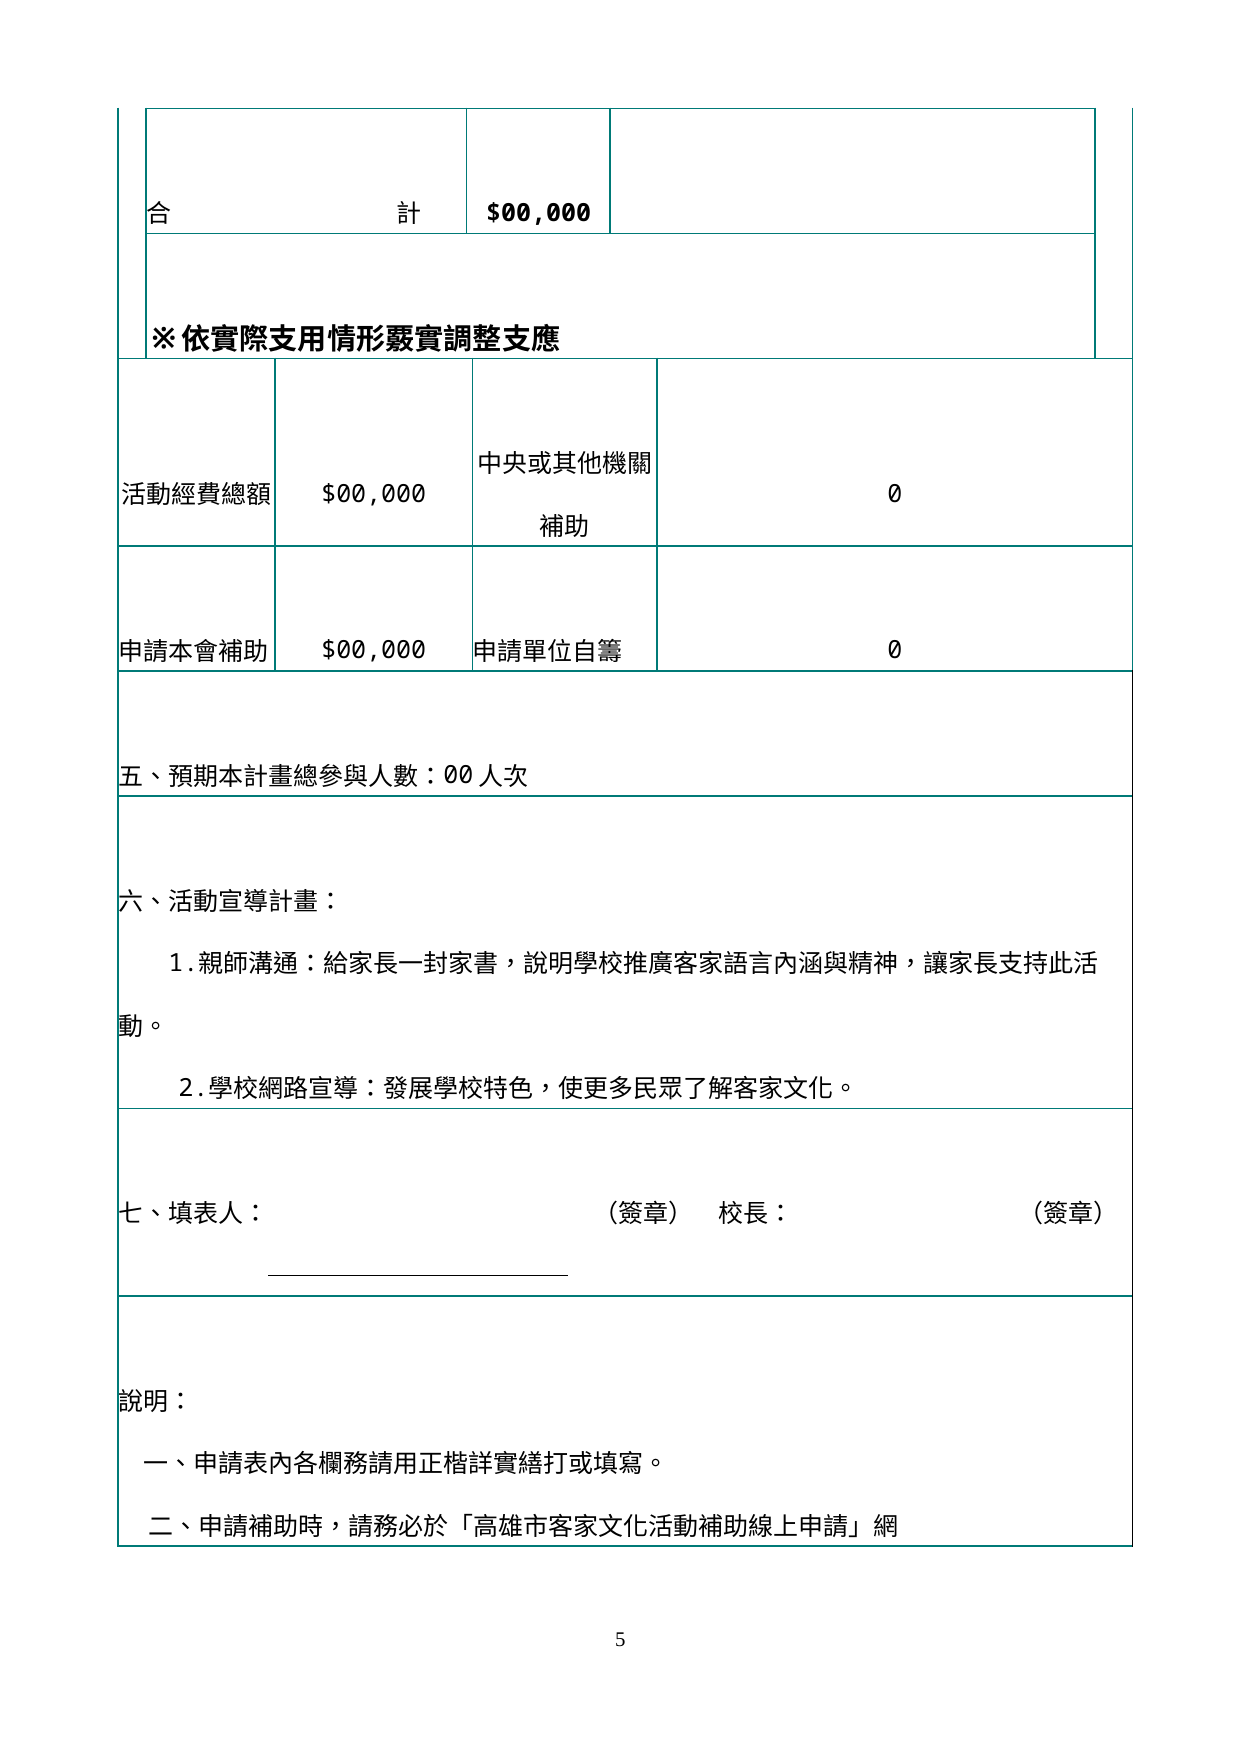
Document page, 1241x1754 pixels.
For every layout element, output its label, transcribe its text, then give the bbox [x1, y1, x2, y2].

table_cell 中央或其他機關補助 [473, 359, 656, 545]
table_cell [119, 108, 145, 358]
table_cell 活動經費總額 [119, 359, 274, 545]
table_cell 0 [658, 359, 1132, 545]
table_cell $00,000 [276, 359, 472, 545]
table_cell 合 計 [147, 109, 466, 233]
table_cell 申請單位自籌 [473, 547, 656, 670]
table_cell 說明： 一、申請表內各欄務請用正楷詳實繕打或填寫。 二、申請補助時，請務必於「高雄市客家文化活動補助線上申請」網 [119, 1297, 1132, 1545]
table_cell 0 [658, 547, 1132, 670]
table_cell 六、活動宣導計畫： 1.親師溝通：給家長一封家書，說明學校推廣客家語言內涵與精神，讓家長支持此活動。 2.學校網路宣導：發展學校特色，使更多民眾了解客家文化。 [119, 797, 1132, 1108]
table_cell [1096, 108, 1132, 358]
table_cell 申請本會補助 [119, 547, 274, 670]
table_cell [611, 109, 1094, 233]
table_cell 七、填表人： （簽章） 校長： （簽章） ──────────── [119, 1109, 1132, 1295]
table_cell $00,000 [276, 547, 472, 670]
table_cell $00,000 [467, 109, 609, 233]
table_cell 五、預期本計畫總參與人數：00人次 [119, 672, 1132, 795]
table_cell ※依實際支用情形覈實調整支應 [147, 234, 1094, 358]
